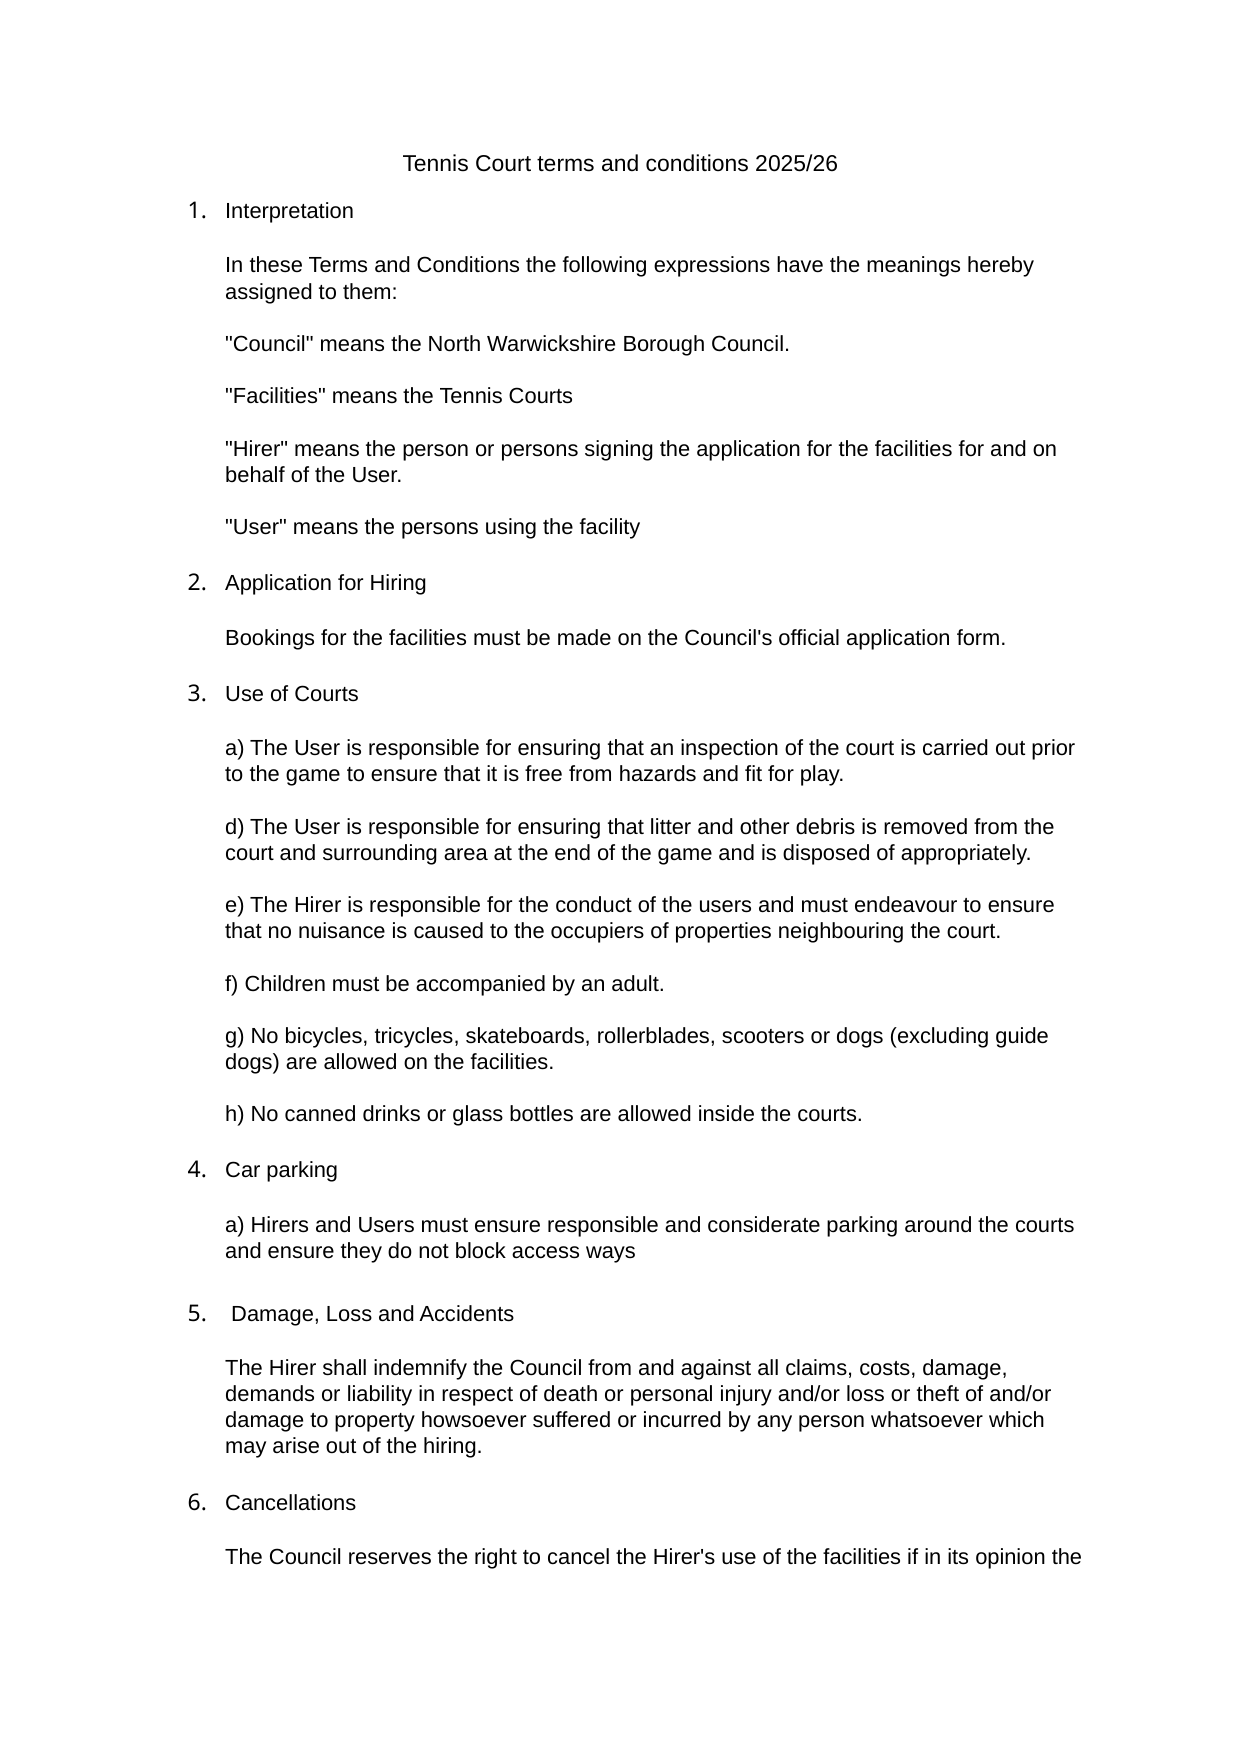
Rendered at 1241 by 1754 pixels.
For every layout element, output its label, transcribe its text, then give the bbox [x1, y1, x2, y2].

list Car parking a) Hirers and Users must ensure responsible and considerate parking around the courts and ensure they do not block access ways [187, 1153, 1090, 1263]
list g) No bicycles, tricycles, skateboards, rollerblades, scooters or dogs (excluding guide dogs) are allowed on the facilities. [225, 1023, 1090, 1074]
list Cancellations The Council reserves the right to cancel the Hirer's use of the facilities if in its opinion the [187, 1486, 1090, 1569]
list f) Children must be accompanied by an adult. [225, 970, 1090, 996]
list Interpretation In these Terms and Conditions the following expressions have the meanings hereby assigned to them: "Council" means the North Warwickshire Borough Council. "Facilities" means the Tennis Courts "Hirer" means the person or persons signing the application for the facilities for and on behalf of the User. "User" means the persons using the facility [187, 194, 1090, 539]
list Use of Courts a) The User is responsible for ensuring that an inspection of the court is carried out prior to the game to ensure that it is free from hazards and fit for play. d) The User is responsible for ensuring that litter and other debris is removed from the court and surrounding area at the end of the game and is disposed of appropriately. e) The Hirer is responsible for the conduct of the users and must endeavour to ensure that no nuisance is caused to the occupiers of properties neighbouring the court. [187, 677, 1090, 943]
list Application for Hiring Bookings for the facilities must be made on the Council's official application form. [187, 566, 1090, 650]
text Tennis Court terms and conditions 2025/26 [150, 150, 1090, 176]
list Damage, Loss and Accidents The Hirer shall indemnify the Council from and against all claims, costs, damage, demands or liability in respect of death or personal injury and/or loss or theft of and/or damage to property howsoever suffered or incurred by any person whatsoever which may arise out of the hiring. [187, 1297, 1090, 1458]
list h) No canned drinks or glass bottles are allowed inside the courts. [225, 1101, 1090, 1126]
